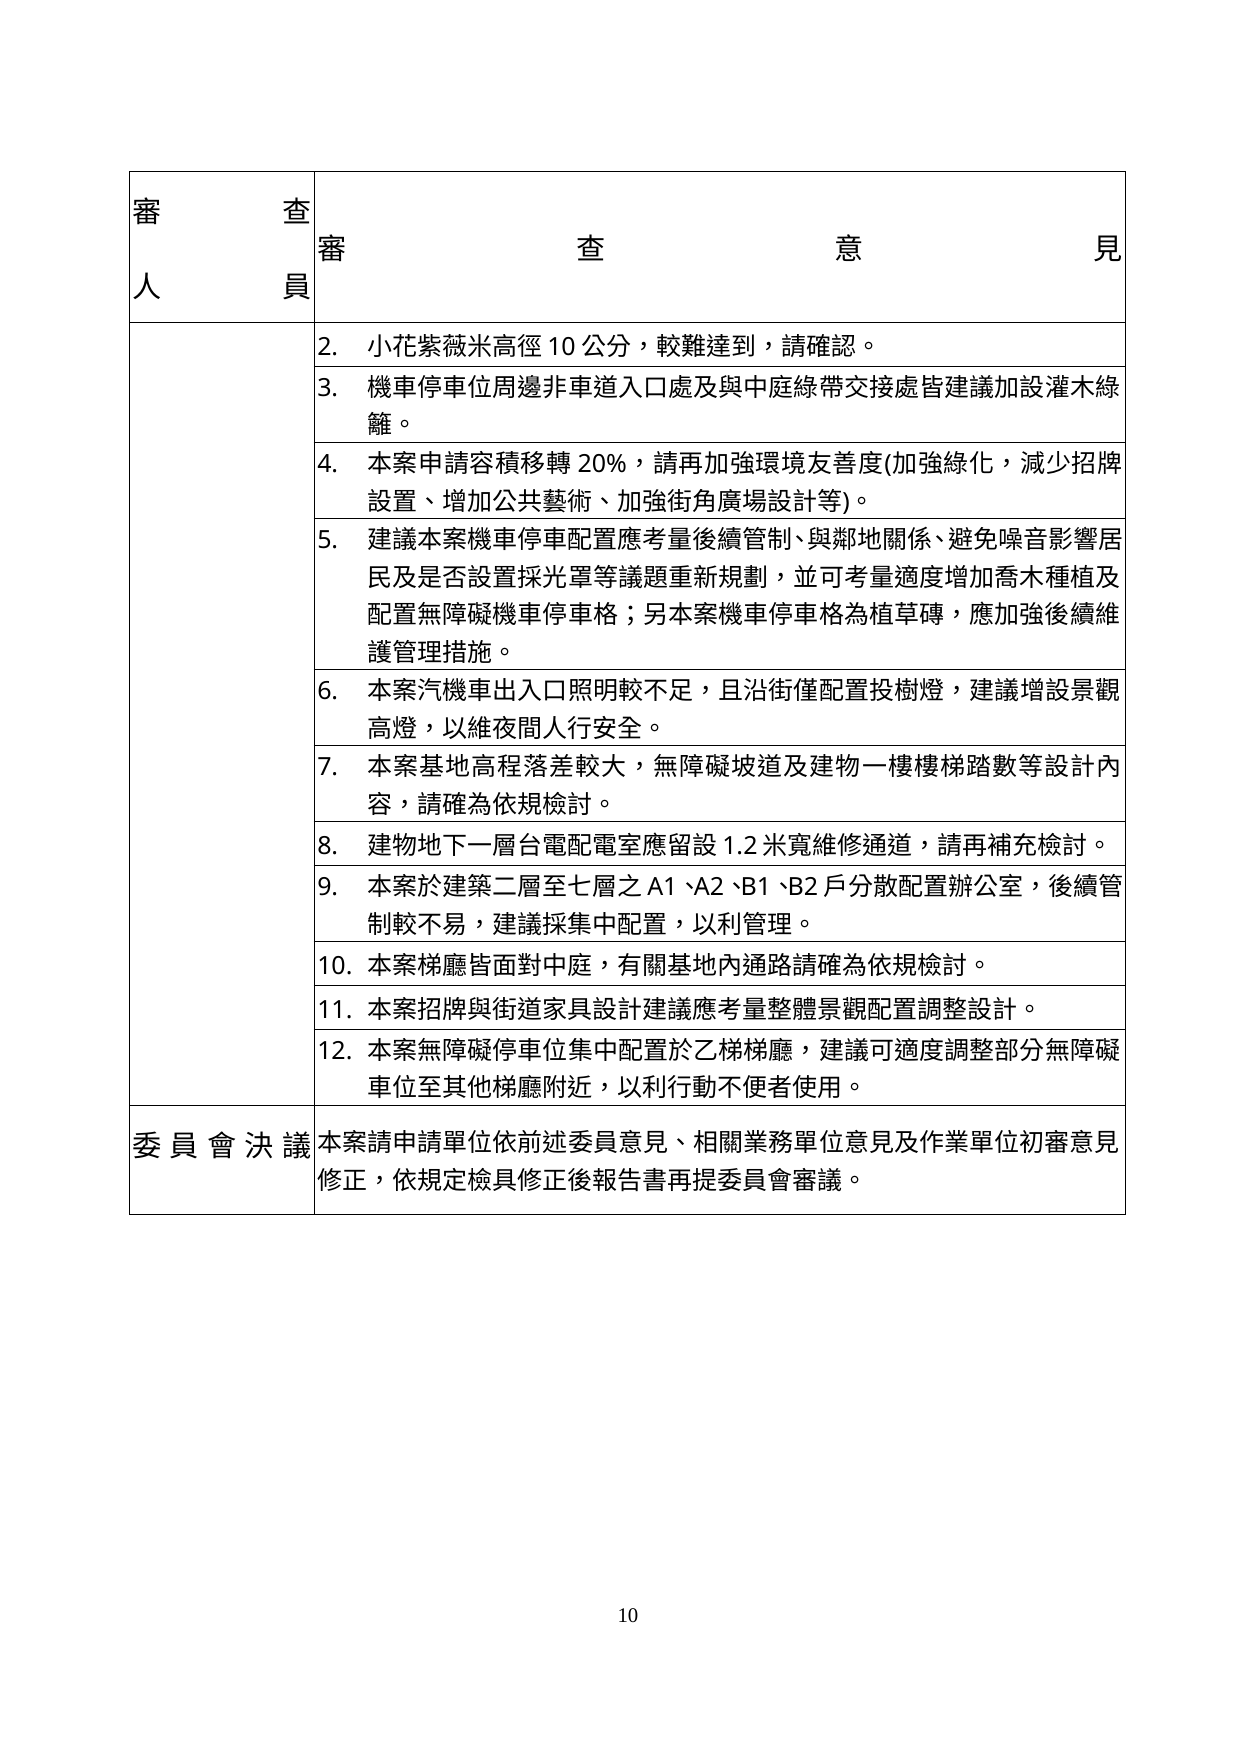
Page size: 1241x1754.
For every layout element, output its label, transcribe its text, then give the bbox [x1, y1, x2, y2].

table_cell 本案招牌與街道家具設計建議應考量整體景觀配置調整設計。 [315, 986, 1125, 1029]
table_header 審查意見 [315, 172, 1125, 322]
table_cell 小花紫薇米高徑10公分，較難達到，請確認。 [315, 323, 1125, 366]
table_cell [130, 323, 314, 1105]
table_cell 本案申請容積移轉20%，請再加強環境友善度(加強綠化，減少招牌設置、增加公共藝術、加強街角廣場設計等)。 [315, 443, 1125, 518]
table_cell 本案無障礙停車位集中配置於乙梯梯廳，建議可適度調整部分無障礙車位至其他梯廳附近，以利行動不便者使用。 [315, 1030, 1125, 1105]
table_cell 本案梯廳皆面對中庭，有關基地內通路請確為依規檢討。 [315, 942, 1125, 985]
table_cell 本案基地高程落差較大，無障礙坡道及建物一樓樓梯踏數等設計內容，請確為依規檢討。 [315, 746, 1125, 821]
table_cell 本案汽機車出入口照明較不足，且沿街僅配置投樹燈，建議增設景觀高燈，以維夜間人行安全。 [315, 670, 1125, 745]
table_cell 機車停車位周邊非車道入口處及與中庭綠帶交接處皆建議加設灌木綠籬。 [315, 367, 1125, 442]
table_cell 本案請申請單位依前述委員意見、相關業務單位意見及作業單位初審意見修正，依規定檢具修正後報告書再提委員會審議。 [315, 1106, 1125, 1213]
table_cell 建物地下一層台電配電室應留設1.2米寬維修通道，請再補充檢討。 [315, 822, 1125, 865]
table_cell 本案於建築二層至七層之A1、A2、B1、B2戶分散配置辦公室，後續管制較不易，建議採集中配置，以利管理。 [315, 866, 1125, 941]
table_cell 委員會決議 [130, 1106, 314, 1213]
table_cell 建議本案機車停車配置應考量後續管制、與鄰地關係、避免噪音影響居民及是否設置採光罩等議題重新規劃，並可考量適度增加喬木種植及配置無障礙機車停車格；另本案機車停車格為植草磚，應加強後續維護管理措施。 [315, 519, 1125, 669]
table_header 審查 人員 [130, 172, 314, 322]
